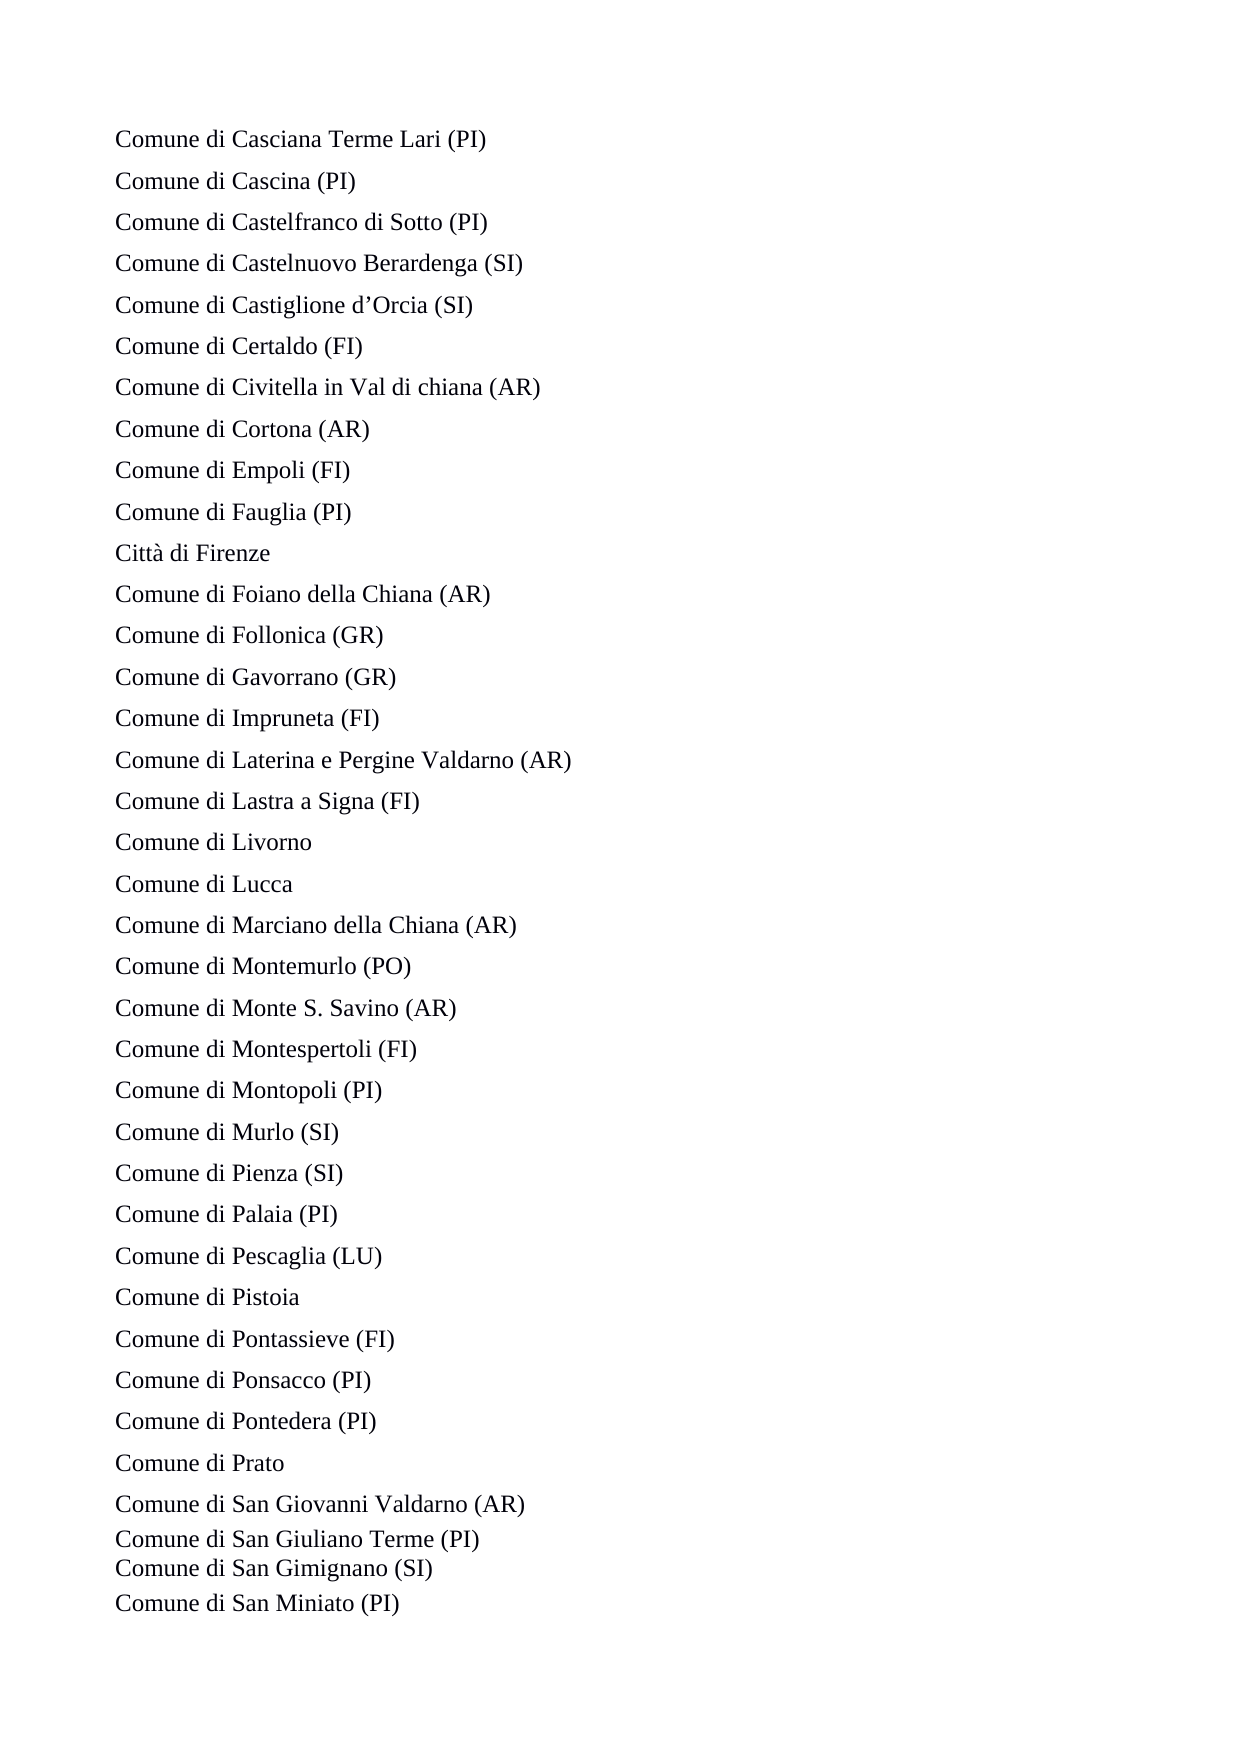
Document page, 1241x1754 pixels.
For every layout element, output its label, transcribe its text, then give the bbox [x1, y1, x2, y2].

table_cell Comune di Lucca [112, 863, 592, 904]
table_cell Comune di San Giovanni Valdarno (AR) [112, 1483, 592, 1524]
table_cell Comune di Casciana Terme Lari (PI) [112, 118, 592, 159]
table_cell Comune di San Miniato (PI) [112, 1582, 592, 1623]
table_cell Comune di Marciano della Chiana (AR) [112, 904, 592, 945]
table_cell Comune di Palaia (PI) [112, 1193, 592, 1235]
table_cell Comune di Cascina (PI) [112, 160, 592, 201]
table_cell Comune di Pistoia [112, 1276, 592, 1317]
table_cell Comune di Impruneta (FI) [112, 697, 592, 738]
table_cell Comune di Monte S. Savino (AR) [112, 987, 592, 1028]
table_cell Comune di Fauglia (PI) [112, 490, 592, 532]
table_cell Comune di San Gimignano (SI) [112, 1553, 592, 1582]
table_cell Comune di Civitella in Val di chiana (AR) [112, 366, 592, 408]
table_cell Comune di Cortona (AR) [112, 408, 592, 449]
table_cell Comune di Pienza (SI) [112, 1152, 592, 1193]
table_cell Comune di Montespertoli (FI) [112, 1028, 592, 1069]
table_cell Comune di Pescaglia (LU) [112, 1235, 592, 1276]
table_cell Comune di Castelnuovo Berardenga (SI) [112, 242, 592, 283]
table_cell Comune di Montopoli (PI) [112, 1069, 592, 1111]
table_cell Comune di Pontassieve (FI) [112, 1318, 592, 1359]
table_cell Comune di Murlo (SI) [112, 1111, 592, 1152]
table_cell Comune di Prato [112, 1441, 592, 1483]
table_cell Comune di Follonica (GR) [112, 614, 592, 656]
table_cell Comune di Castiglione d’Orcia (SI) [112, 284, 592, 325]
table_cell Comune di Gavorrano (GR) [112, 656, 592, 697]
table_cell Comune di San Giuliano Terme (PI) [112, 1524, 592, 1553]
table_cell Comune di Lastra a Signa (FI) [112, 780, 592, 821]
table_cell Comune di Livorno [112, 821, 592, 862]
table_cell Comune di Certaldo (FI) [112, 325, 592, 366]
table_cell Comune di Pontedera (PI) [112, 1400, 592, 1441]
table_cell Comune di Montemurlo (PO) [112, 945, 592, 987]
table_cell Comune di Empoli (FI) [112, 449, 592, 490]
table_cell Comune di Ponsacco (PI) [112, 1359, 592, 1400]
table_cell Comune di Foiano della Chiana (AR) [112, 573, 592, 614]
table_cell Città di Firenze [112, 532, 592, 573]
table_cell Comune di Castelfranco di Sotto (PI) [112, 201, 592, 242]
table_cell Comune di Laterina e Pergine Valdarno (AR) [112, 739, 592, 780]
